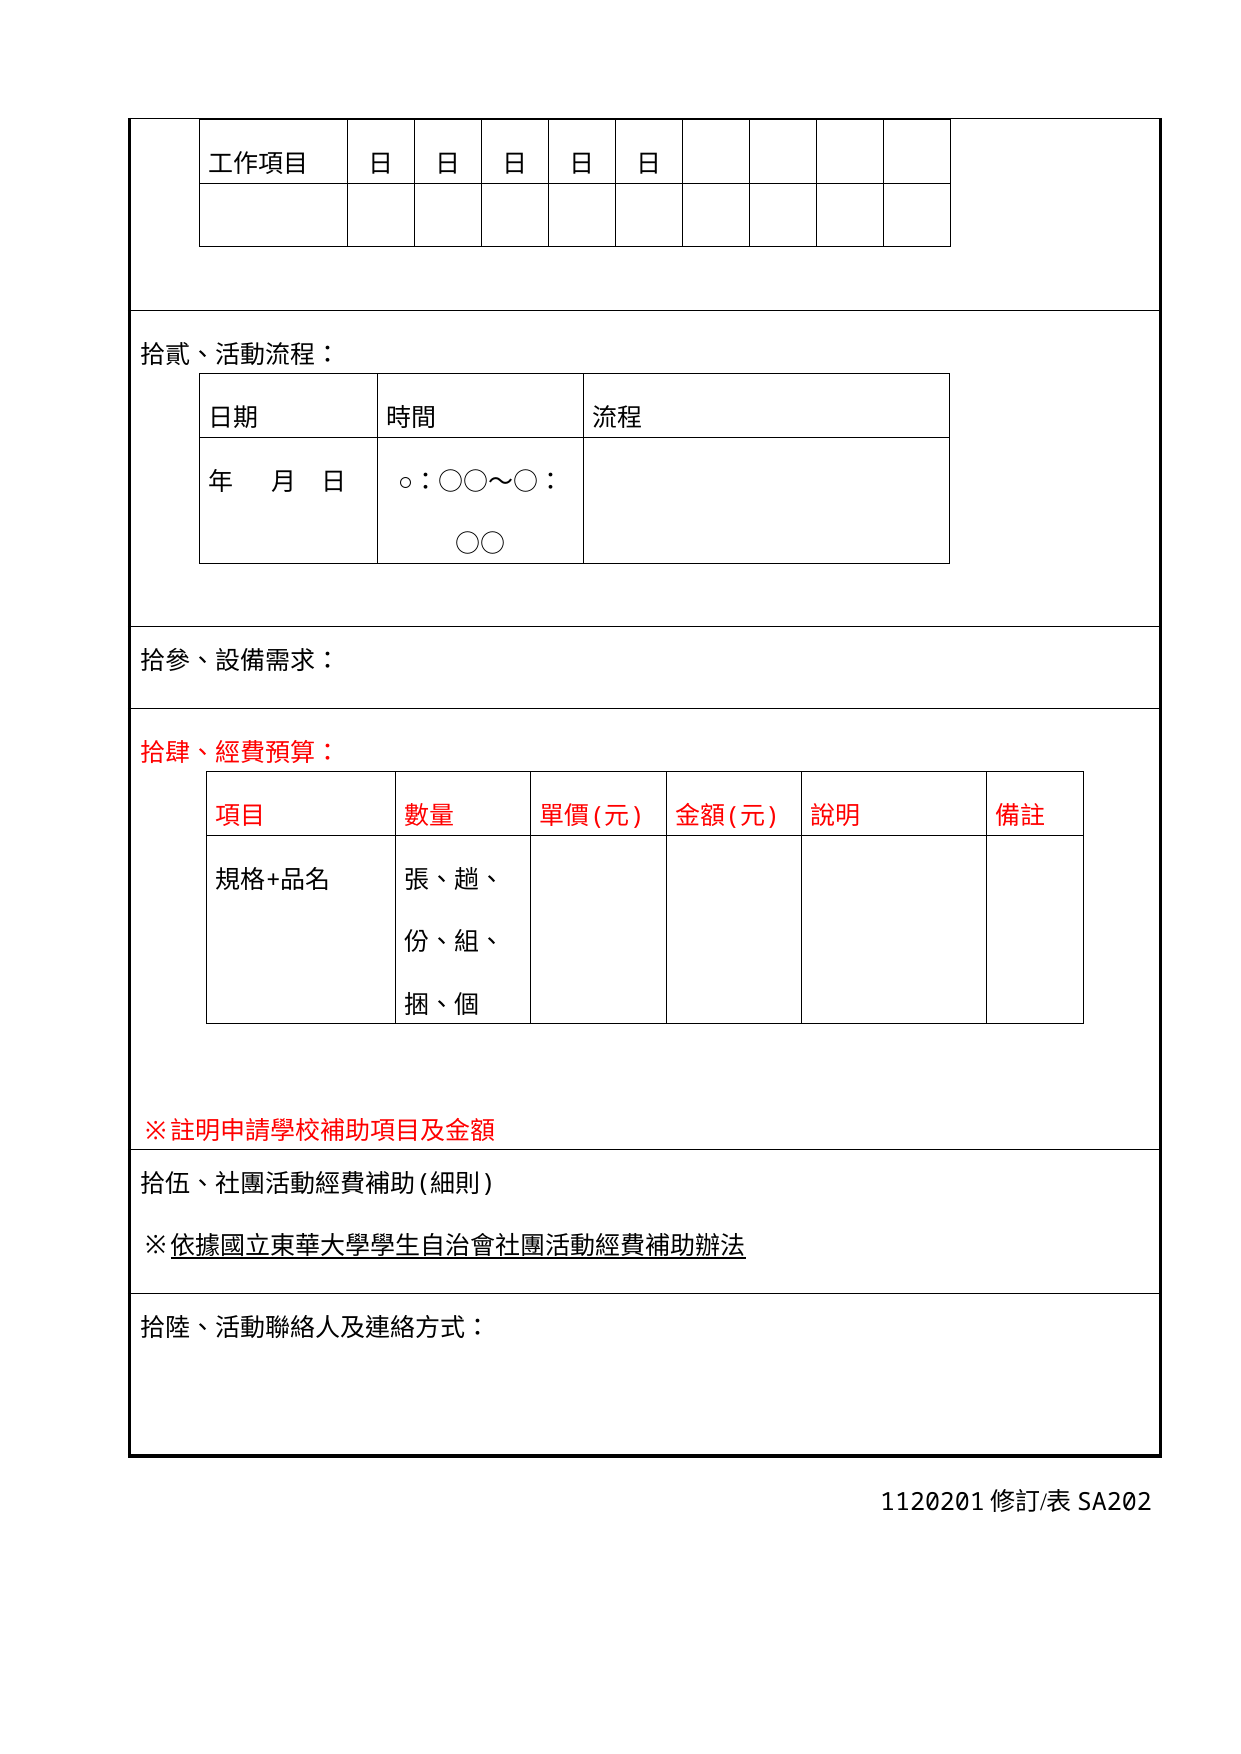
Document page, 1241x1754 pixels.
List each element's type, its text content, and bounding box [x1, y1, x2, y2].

table_cell ○：○○～○：○○ [378, 438, 583, 563]
table_cell [482, 184, 548, 246]
table_cell [131, 119, 1159, 309]
table_cell [987, 836, 1083, 1023]
table_cell [200, 184, 347, 246]
table_header [750, 120, 816, 182]
text 1120201修訂/表SA202 [118, 1457, 1152, 1520]
table_cell [584, 438, 949, 563]
table_cell 拾參、設備需求： [131, 627, 1159, 707]
table_header 日 [616, 120, 682, 182]
table_cell [531, 836, 666, 1023]
table_header 單價(元) [531, 772, 666, 834]
table_cell 張、趟、份、組、捆、個 [396, 836, 530, 1023]
table_header [683, 120, 749, 182]
table_cell 拾肆、經費預算： ※註明申請學校補助項目及金額 [131, 709, 1159, 1149]
table_cell 拾陸、活動聯絡人及連絡方式： [131, 1294, 1159, 1454]
table_cell [667, 836, 801, 1023]
table_header 流程 [584, 374, 949, 437]
table_header 時間 [378, 374, 583, 437]
table_cell 拾伍、社團活動經費補助(細則) ※依據國立東華大學學生自治會社團活動經費補助辦法 [131, 1150, 1159, 1293]
table_header [884, 120, 950, 182]
table_cell [884, 184, 950, 246]
table_header 金額(元) [667, 772, 801, 834]
table_cell [750, 184, 816, 246]
table_cell 拾貳、活動流程： [131, 311, 1159, 626]
table_header 項目 [207, 772, 395, 834]
table_cell [415, 184, 481, 246]
table_cell [683, 184, 749, 246]
table_cell 年 月 日 [200, 438, 377, 563]
table_header 備註 [987, 772, 1083, 834]
table_header 日 [415, 120, 481, 182]
table_header 數量 [396, 772, 530, 834]
table_header 日期 [200, 374, 377, 437]
table_header 工作項目 [200, 120, 347, 182]
table_cell 規格+品名 [207, 836, 395, 1023]
table_cell [616, 184, 682, 246]
table_header [817, 120, 883, 182]
table_header 說明 [802, 772, 986, 834]
table_header 日 [549, 120, 615, 182]
table_cell [817, 184, 883, 246]
table_cell [802, 836, 986, 1023]
table_header 日 [348, 120, 414, 182]
table_cell [549, 184, 615, 246]
table_header 日 [482, 120, 548, 182]
table_cell [348, 184, 414, 246]
